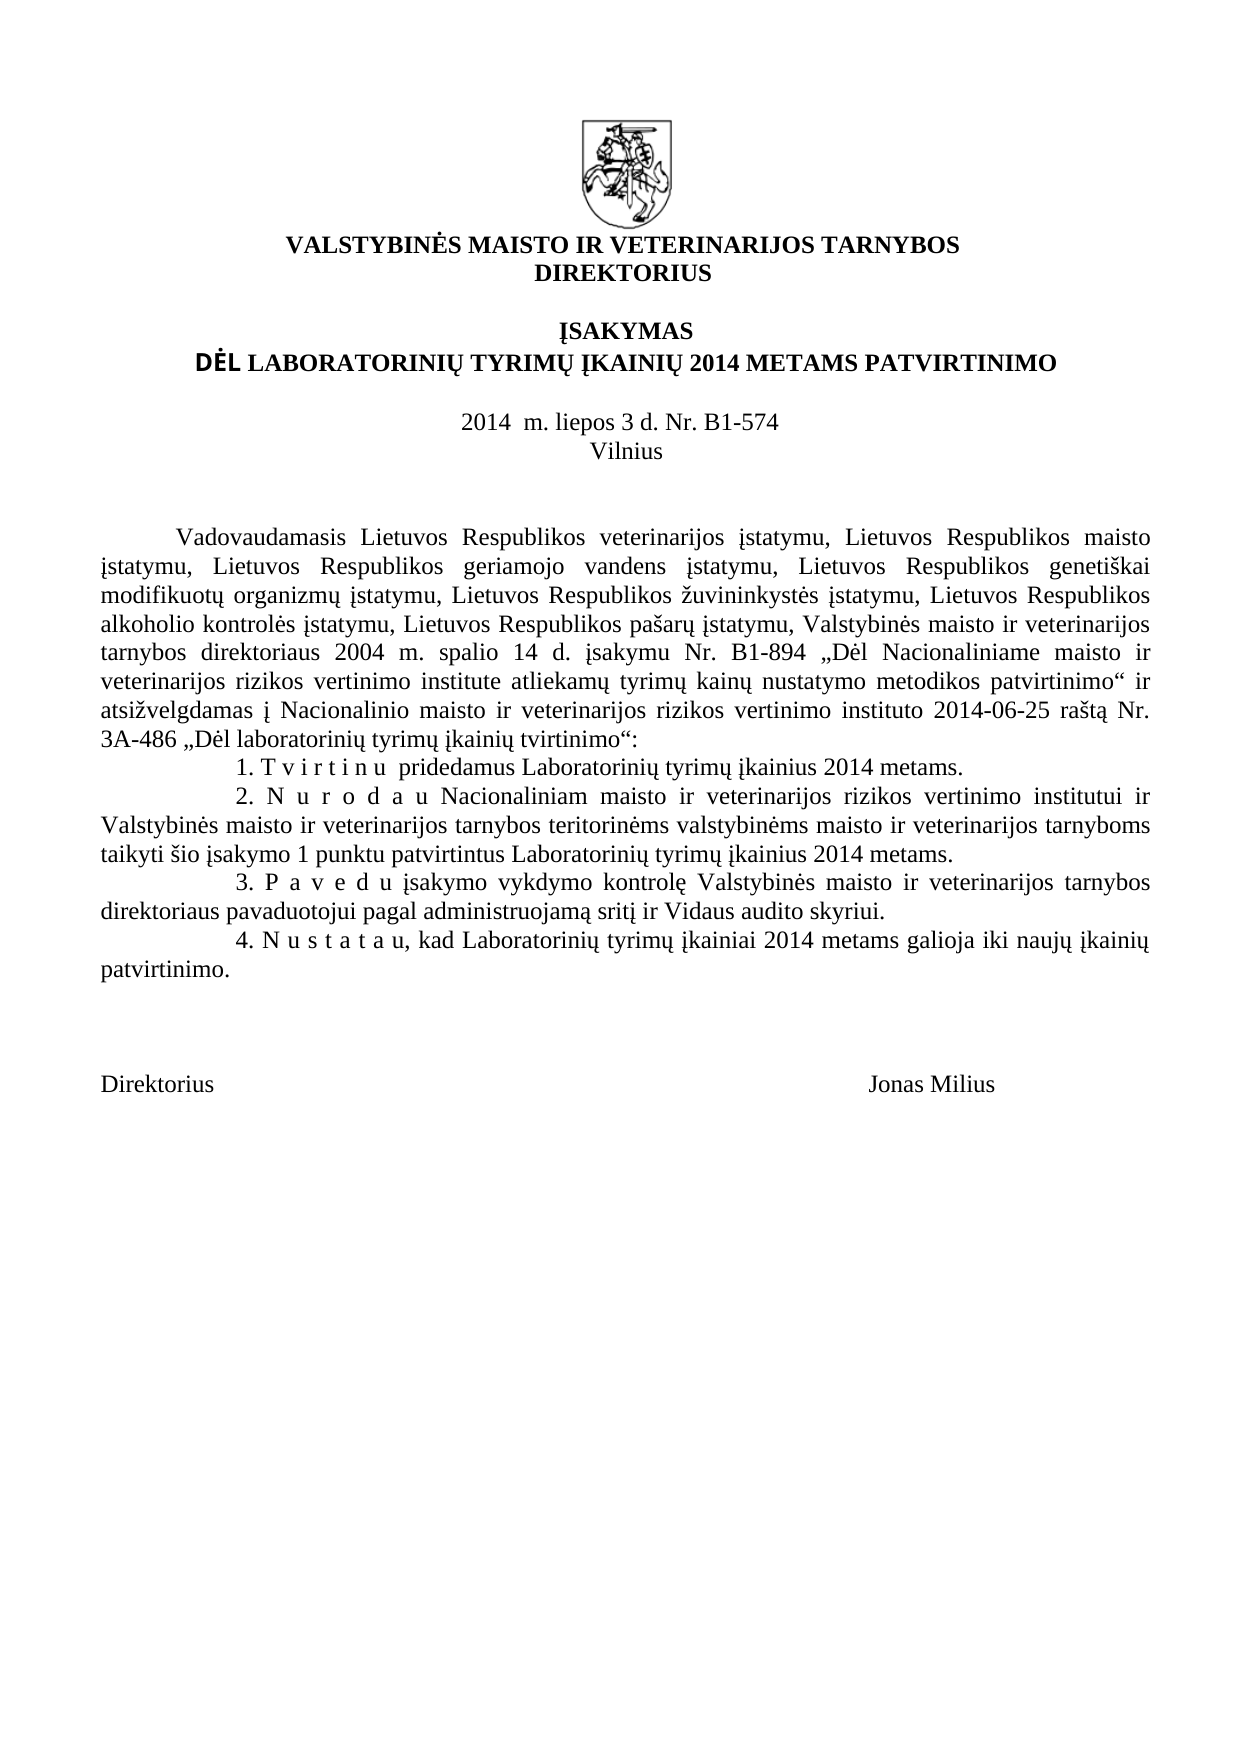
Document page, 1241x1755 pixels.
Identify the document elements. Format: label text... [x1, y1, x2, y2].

text DIREKTORIUS [100, 258, 1152, 287]
text Vilnius [100, 436, 1152, 465]
text Vadovaudamasis Lietuvos Respublikos veterinarijos įstatymu, Lietuvos Respublikos maisto įstatymu, Lietuvos Respublikos geriamojo vandens įstatymu, Lietuvos Respublikos genetiškai modifikuotų organizmų įstatymu, Lietuvos Respublikos žuvininkystės įstatymu, Lietuvos Respublikos alkoholio kontrolės įstatymu, Lietuvos Respublikos pašarų įstatymu, Valstybinės maisto ir veterinarijos tarnybos direktoriaus 2004 m. spalio 14 d. įsakymu Nr. B1-894 „Dėl Nacionaliniame maisto ir veterinarijos rizikos vertinimo institute atliekamų tyrimų kainų nustatymo metodikos patvirtinimo“ ir atsižvelgdamas į Nacionalinio maisto ir veterinarijos rizikos vertinimo instituto 2014-06-25 raštą Nr. 3A-486 „Dėl laboratorinių tyrimų įkainių tvirtinimo“: [100, 522, 1152, 752]
text 2. N u r o d a u Nacionaliniam maisto ir veterinarijos rizikos vertinimo institutui ir Valstybinės maisto ir veterinarijos tarnybos teritorinėms valstybinėms maisto ir veterinarijos tarnyboms taikyti šio įsakymo 1 punktu patvirtintus Laboratorinių tyrimų įkainius 2014 metams. [100, 781, 1152, 867]
text 2014 m. liepos 3 d. Nr. B1-574 [100, 407, 1152, 436]
text 3. P a v e d u įsakymo vykdymo kontrolę Valstybinės maisto ir veterinarijos tarnybos direktoriaus pavaduotojui pagal administruojamą sritį ir Vidaus audito skyriui. [100, 867, 1152, 925]
text VALSTYBINĖS MAISTO IR VETERINARIJOS TARNYBOS [100, 230, 1152, 258]
text Direktorius Jonas Milius [100, 1069, 1152, 1097]
text 4. N u s t a t a u, kad Laboratorinių tyrimų įkainiai 2014 metams galioja iki naujų įkainių patvirtinimo. [100, 925, 1152, 982]
text 1. T v i r t i n u pridedamus Laboratorinių tyrimų įkainius 2014 metams. [100, 752, 1152, 781]
text DĖL LABORATORINIŲ TYRIMŲ ĮKAINIŲ 2014 METAMS PATVIRTINIMO [100, 345, 1152, 379]
text ĮSAKYMAS [100, 316, 1152, 345]
